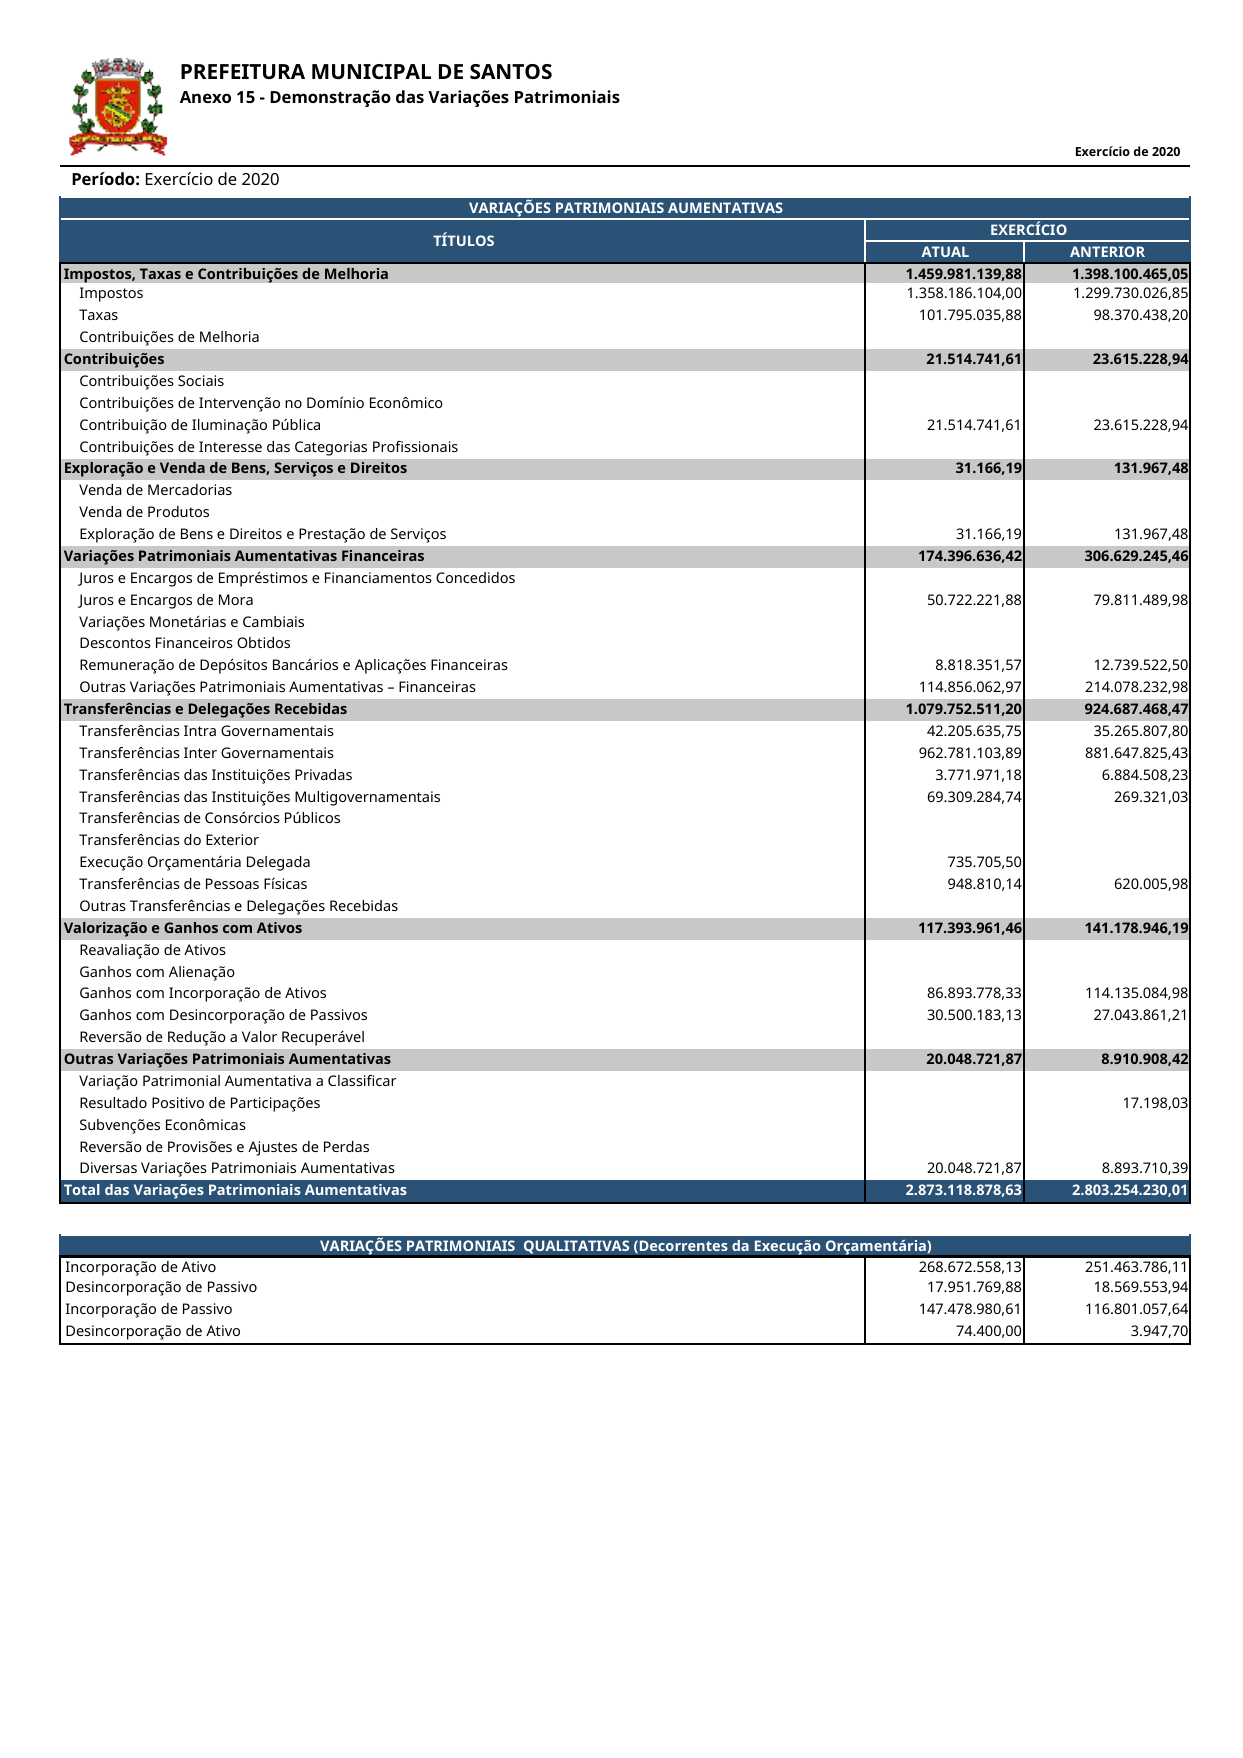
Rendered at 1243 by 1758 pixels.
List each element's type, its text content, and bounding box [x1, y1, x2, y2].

table_cell [985, 161, 1182, 165]
table_cell 21.514.741,61 [866, 415, 1023, 437]
table_cell 948.810,14 [866, 874, 1023, 896]
table_cell [1053, 79, 1182, 96]
table_cell Diversas Variações Patrimoniais Aumentativas [61, 1159, 864, 1180]
table_cell 620.005,98 [1025, 874, 1189, 896]
table_cell Contribuições de Melhoria [61, 327, 864, 349]
table_cell 18.569.553,94 [1025, 1277, 1189, 1299]
table_cell Anexo 15 - Demonstração das Variações Patrimoniais [176, 87, 1053, 112]
table_cell 147.478.980,61 [866, 1299, 1023, 1321]
table_cell 131.967,48 [1025, 524, 1189, 546]
table_cell [1025, 502, 1189, 524]
table_cell [866, 612, 1023, 633]
table_cell Taxas [61, 305, 864, 327]
table_cell Resultado Positivo de Participações [61, 1093, 864, 1115]
table_cell [1025, 962, 1189, 983]
table_cell [68, 159, 168, 165]
table_cell 1.299.730.026,85 [1025, 284, 1189, 305]
table_cell Impostos, Taxas e Contribuições de Melhoria [61, 264, 864, 283]
table_cell Incorporação de Passivo [61, 1299, 864, 1321]
table_cell [866, 634, 1023, 655]
table_cell 1.358.186.104,00 [866, 284, 1023, 305]
table_cell [60, 1204, 1190, 1233]
table_cell 69.309.284,74 [866, 787, 1023, 808]
table_cell Transferências das Instituições Multigovernamentais [61, 787, 864, 808]
table_header [168, 59, 176, 165]
table_cell ATUAL [866, 242, 1023, 262]
table_cell 27.043.861,21 [1025, 1005, 1189, 1027]
table_header [136, 59, 168, 136]
table_cell [176, 137, 1190, 142]
table_cell 1.079.752.511,20 [866, 699, 1023, 721]
table_cell [866, 371, 1023, 393]
table_cell [866, 1137, 1023, 1158]
table_cell 74.400,00 [866, 1321, 1023, 1343]
table_cell [866, 940, 1023, 962]
table_cell [1025, 852, 1189, 874]
table_header [133, 124, 142, 132]
table_cell Variação Patrimonial Aumentativa a Classificar [61, 1071, 864, 1093]
table_cell Remuneração de Depósitos Bancários e Aplicações Financeiras [61, 655, 864, 677]
table_cell 21.514.741,61 [866, 349, 1023, 371]
table_cell [866, 393, 1023, 415]
table_cell Execução Orçamentária Delegada [61, 852, 864, 874]
table_header [93, 124, 103, 132]
table_cell Exploração e Venda de Bens, Serviços e Direitos [61, 459, 864, 480]
table_cell Subvenções Econômicas [61, 1115, 864, 1137]
table_cell [60, 168, 68, 196]
table_cell Outras Variações Patrimoniais Aumentativas – Financeiras [61, 677, 864, 699]
table_cell Ganhos com Incorporação de Ativos [61, 984, 864, 1005]
table_cell 735.705,50 [866, 852, 1023, 874]
table_cell Transferências Intra Governamentais [61, 721, 864, 743]
table_cell Incorporação de Ativo [61, 1258, 864, 1277]
table_cell Reavaliação de Ativos [61, 940, 864, 962]
table_header [142, 83, 154, 119]
table_cell Ganhos com Desincorporação de Passivos [61, 1005, 864, 1027]
table_cell Exploração de Bens e Direitos e Prestação de Serviços [61, 524, 864, 546]
table_cell TÍTULOS [61, 220, 864, 262]
table_cell Juros e Encargos de Empréstimos e Financiamentos Concedidos [61, 568, 864, 590]
table_cell 251.463.786,11 [1025, 1258, 1189, 1277]
table_cell 114.135.084,98 [1025, 984, 1189, 1005]
table_header [1053, 59, 1182, 78]
table_cell Contribuições de Intervenção no Domínio Econômico [61, 393, 864, 415]
table_cell [866, 896, 1023, 918]
table_cell VARIAÇÕES PATRIMONIAIS QUALITATIVAS (Decorrentes da Execução Orçamentária) [61, 1236, 1189, 1255]
table_cell Transferências das Instituições Privadas [61, 765, 864, 787]
table_cell [1025, 612, 1189, 633]
table_cell 20.048.721,87 [866, 1049, 1023, 1071]
table_cell Variações Monetárias e Cambiais [61, 612, 864, 633]
table_cell [1025, 940, 1189, 962]
table_cell 3.771.971,18 [866, 765, 1023, 787]
table_cell 8.818.351,57 [866, 655, 1023, 677]
table_cell 116.801.057,64 [1025, 1299, 1189, 1321]
table_cell Ganhos com Alienação [61, 962, 864, 983]
table_cell Transferências de Pessoas Físicas [61, 874, 864, 896]
table_cell Transferências Inter Governamentais [61, 743, 864, 765]
table_cell 20.048.721,87 [866, 1159, 1023, 1180]
table_cell 17.951.769,88 [866, 1277, 1023, 1299]
table_cell [866, 327, 1023, 349]
table_cell Contribuições de Interesse das Categorias Profissionais [61, 437, 864, 458]
table_cell Juros e Encargos de Mora [61, 590, 864, 612]
table_cell Transferências de Consórcios Públicos [61, 809, 864, 830]
table_cell [1025, 830, 1189, 852]
table_cell 3.947,70 [1025, 1321, 1189, 1343]
table_cell Reversão de Redução a Valor Recuperável [61, 1027, 864, 1049]
table_cell 8.893.710,39 [1025, 1159, 1189, 1180]
table_cell Descontos Financeiros Obtidos [61, 634, 864, 655]
table_cell 141.178.946,19 [1025, 918, 1189, 940]
table_cell Transferências e Delegações Recebidas [61, 699, 864, 721]
table_header PREFEITURA MUNICIPAL DE SANTOS [176, 59, 1053, 87]
table_cell [1182, 87, 1190, 112]
table_cell [1025, 1137, 1189, 1158]
table_cell [866, 1115, 1023, 1137]
table_cell 30.500.183,13 [866, 1005, 1023, 1027]
table_cell [176, 112, 1190, 137]
table_cell [1025, 896, 1189, 918]
table_cell [866, 437, 1023, 458]
table_cell 50.722.221,88 [866, 590, 1023, 612]
table_cell 924.687.468,47 [1025, 699, 1189, 721]
table_cell [866, 1027, 1023, 1049]
table_cell 881.647.825,43 [1025, 743, 1189, 765]
table_cell ANTERIOR [1025, 242, 1189, 262]
table_cell 2.803.254.230,01 [1025, 1180, 1189, 1202]
table_cell Outras Variações Patrimoniais Aumentativas [61, 1049, 864, 1071]
table_cell Impostos [61, 284, 864, 305]
table_cell Desincorporação de Ativo [61, 1321, 864, 1343]
table_cell Contribuições Sociais [61, 371, 864, 393]
table_cell 23.615.228,94 [1025, 415, 1189, 437]
table_cell [866, 1093, 1023, 1115]
table_cell [866, 502, 1023, 524]
table_cell 268.672.558,13 [866, 1258, 1023, 1277]
table_cell 174.396.636,42 [866, 546, 1023, 568]
table_cell 214.078.232,98 [1025, 677, 1189, 699]
table_cell [866, 480, 1023, 502]
table_cell Desincorporação de Passivo [61, 1277, 864, 1299]
table_cell [1182, 143, 1190, 165]
table_header [68, 59, 168, 158]
table_cell [176, 143, 985, 165]
table_cell Contribuição de Iluminação Pública [61, 415, 864, 437]
table_cell [1025, 1027, 1189, 1049]
table_cell VARIAÇÕES PATRIMONIAIS AUMENTATIVAS [61, 198, 1189, 218]
table_cell Variações Patrimoniais Aumentativas Financeiras [61, 546, 864, 568]
table_cell 31.166,19 [866, 524, 1023, 546]
table_cell [866, 830, 1023, 852]
table_cell [68, 192, 1177, 196]
table_cell Total das Variações Patrimoniais Aumentativas [61, 1180, 864, 1202]
table_cell Período: Exercício de 2020 [68, 168, 1177, 192]
table_cell [1025, 1115, 1189, 1137]
table_cell 269.321,03 [1025, 787, 1189, 808]
table_cell [866, 568, 1023, 590]
table_cell Reversão de Provisões e Ajustes de Perdas [61, 1137, 864, 1158]
table_cell [866, 809, 1023, 830]
table_cell [1025, 327, 1189, 349]
table_cell [1053, 96, 1182, 112]
table_cell [1025, 371, 1189, 393]
table_cell 1.398.100.465,05 [1025, 264, 1189, 283]
table_cell 98.370.438,20 [1025, 305, 1189, 327]
table_cell 117.393.961,46 [866, 918, 1023, 940]
table_cell 23.615.228,94 [1025, 349, 1189, 371]
table_cell 114.856.062,97 [866, 677, 1023, 699]
table_cell 12.739.522,50 [1025, 655, 1189, 677]
table_header [82, 83, 94, 121]
table_cell [1025, 568, 1189, 590]
table_cell 79.811.489,98 [1025, 590, 1189, 612]
table_header [1182, 59, 1190, 87]
table_cell [1025, 393, 1189, 415]
table_cell [1025, 1071, 1189, 1093]
table_cell [1025, 809, 1189, 830]
table_cell Venda de Produtos [61, 502, 864, 524]
table_cell 962.781.103,89 [866, 743, 1023, 765]
table_cell Contribuições [61, 349, 864, 371]
table_cell 31.166,19 [866, 459, 1023, 480]
table_header [60, 59, 68, 165]
table_cell [1025, 437, 1189, 458]
table_cell Exercício de 2020 [985, 143, 1182, 161]
table_cell 1.459.981.139,88 [866, 264, 1023, 283]
table_cell 101.795.035,88 [866, 305, 1023, 327]
table_cell Transferências do Exterior [61, 830, 864, 852]
table_cell [1025, 480, 1189, 502]
table_cell [866, 1071, 1023, 1093]
table_cell [1025, 634, 1189, 655]
table_cell 6.884.508,23 [1025, 765, 1189, 787]
table_cell 17.198,03 [1025, 1093, 1189, 1115]
table_cell [1177, 168, 1190, 196]
table_cell [866, 962, 1023, 983]
table_cell Outras Transferências e Delegações Recebidas [61, 896, 864, 918]
table_cell 86.893.778,33 [866, 984, 1023, 1005]
table_cell 306.629.245,46 [1025, 546, 1189, 568]
table_cell Venda de Mercadorias [61, 480, 864, 502]
table_cell 35.265.807,80 [1025, 721, 1189, 743]
table_cell 2.873.118.878,63 [866, 1180, 1023, 1202]
table_cell 42.205.635,75 [866, 721, 1023, 743]
table_cell 131.967,48 [1025, 459, 1189, 480]
table_cell Valorização e Ganhos com Ativos [61, 918, 864, 940]
table_cell EXERCÍCIO [866, 220, 1189, 240]
table_cell 8.910.908,42 [1025, 1049, 1189, 1071]
